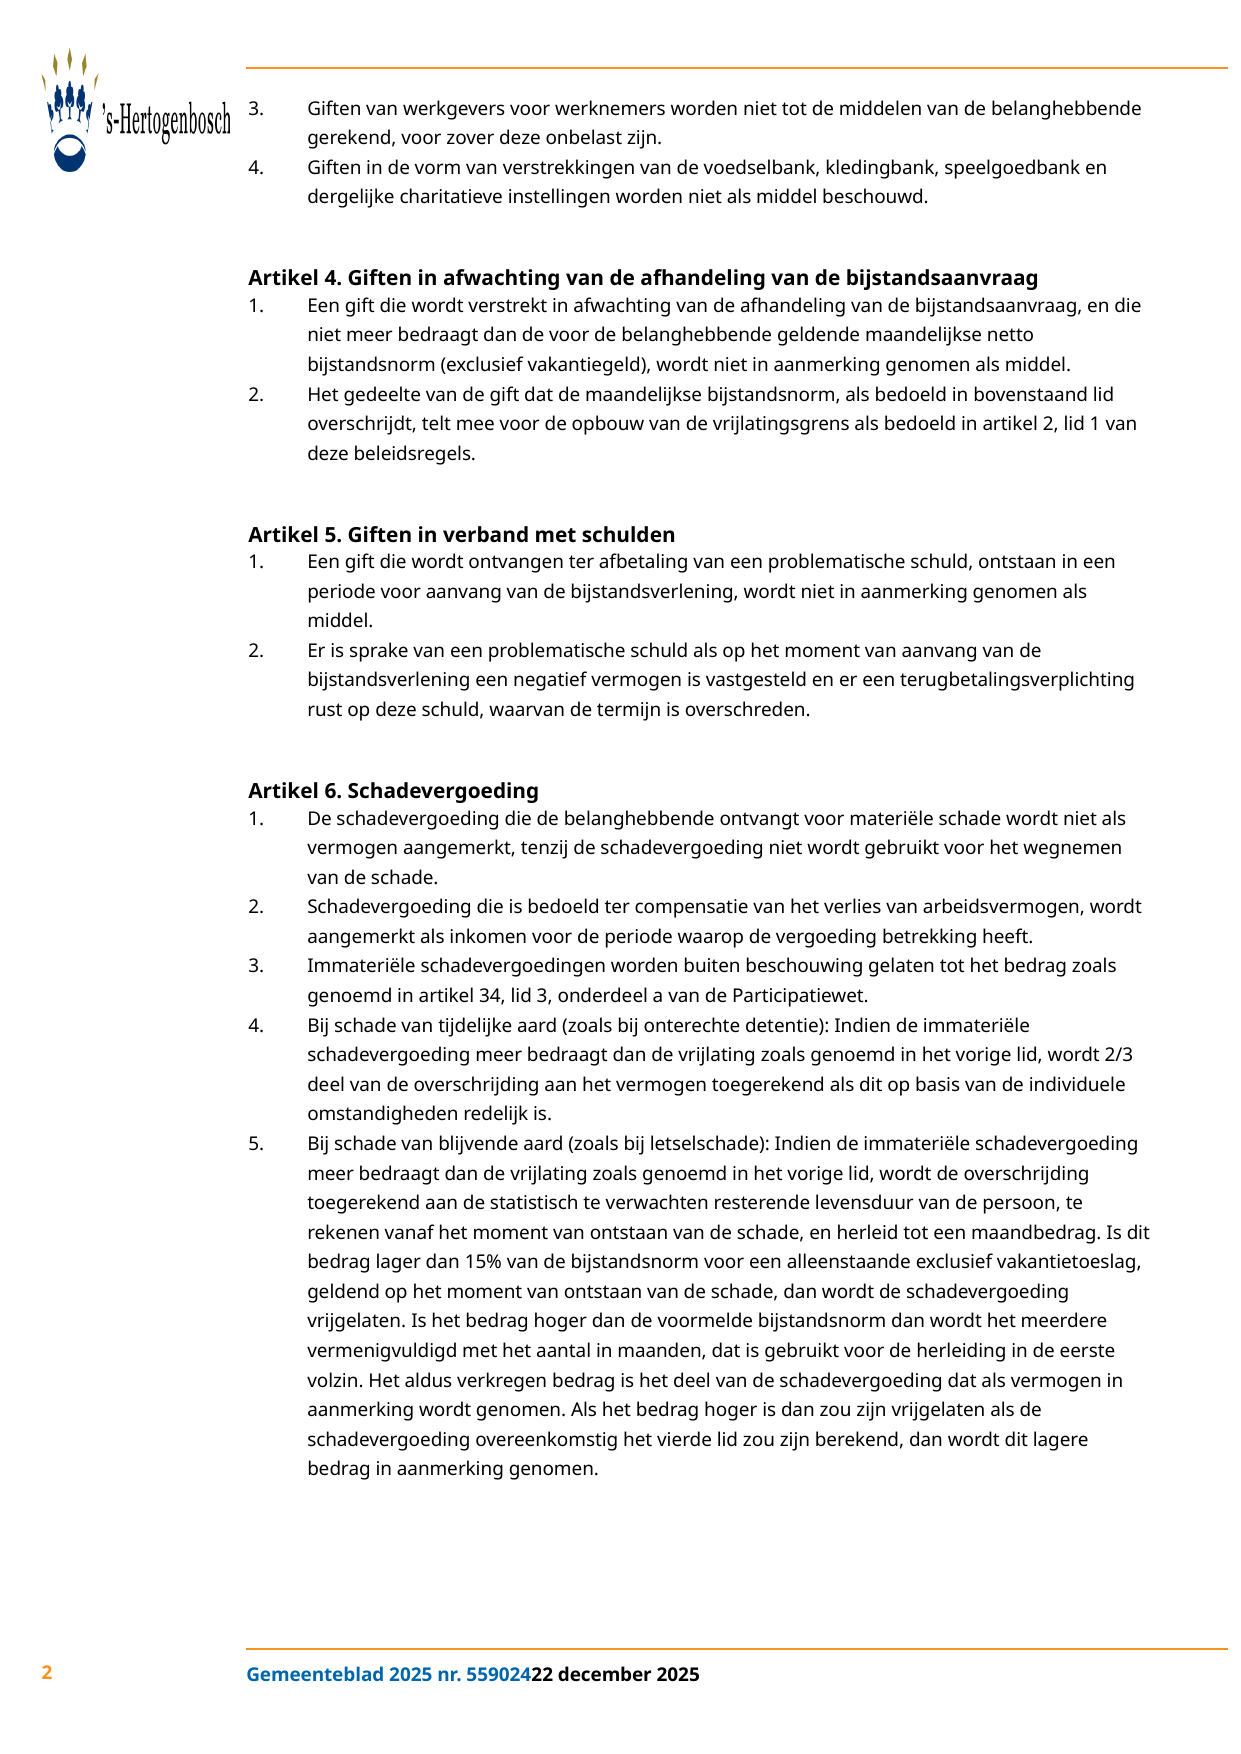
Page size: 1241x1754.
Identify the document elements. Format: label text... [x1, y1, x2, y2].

list De schadevergoeding die de belanghebbende ontvangt voor materiële schade wordt niet als vermogen aangemerkt, tenzij de schadevergoeding niet wordt gebruikt voor het wegnemen van de schade. [248, 805, 1152, 889]
list Giften in de vorm van verstrekkingen van de voedselbank, kledingbank, speelgoedbank en dergelijke charitatieve instellingen worden niet als middel beschouwd. [248, 154, 1152, 209]
text Artikel 6. Schadevergoeding [248, 776, 1152, 805]
list Er is sprake van een problematische schuld als op het moment van aanvang van de bijstandsverlening een negatief vermogen is vastgesteld en er een terugbetalingsverplichting rust op deze schuld, waarvan de termijn is overschreden. [248, 637, 1152, 722]
list Giften van werkgevers voor werknemers worden niet tot de middelen van de belanghebbende gerekend, voor zover deze onbelast zijn. [248, 95, 1152, 150]
list Bij schade van blijvende aard (zoals bij letselschade): Indien de immateriële schadevergoeding meer bedraagt dan de vrijlating zoals genoemd in het vorige lid, wordt de overschrijding toegerekend aan de statistisch te verwachten resterende levensduur van de persoon, te rekenen vanaf het moment van ontstaan van de schade, en herleid tot een maandbedrag. Is dit bedrag lager dan 15% van de bijstandsnorm voor een alleenstaande exclusief vakantietoeslag, geldend op het moment van ontstaan van de schade, dan wordt de schadevergoeding vrijgelaten. Is het bedrag hoger dan de voormelde bijstandsnorm dan wordt het meerdere vermenigvuldigd met het aantal in maanden, dat is gebruikt voor de herleiding in de eerste volzin. Het aldus verkregen bedrag is het deel van de schadevergoeding dat als vermogen in aanmerking wordt genomen. Als het bedrag hoger is dan zou zijn vrijgelaten als de schadevergoeding overeenkomstig het vierde lid zou zijn berekend, dan wordt dit lagere bedrag in aanmerking genomen. [248, 1130, 1152, 1481]
list Schadevergoeding die is bedoeld ter compensatie van het verlies van arbeidsvermogen, wordt aangemerkt als inkomen voor de periode waarop de vergoeding betrekking heeft. [248, 893, 1152, 949]
list Een gift die wordt ontvangen ter afbetaling van een problematische schuld, ontstaan in een periode voor aanvang van de bijstandsverlening, wordt niet in aanmerking genomen als middel. [248, 548, 1152, 633]
text Artikel 4. Giften in afwachting van de afhandeling van de bijstandsaanvraag [248, 263, 1152, 292]
list Het gedeelte van de gift dat de maandelijkse bijstandsnorm, als bedoeld in bovenstaand lid overschrijdt, telt mee voor de opbouw van de vrijlatingsgrens als bedoeld in artikel 2, lid 1 van deze beleidsregels. [248, 381, 1152, 466]
picture [41, 47, 231, 172]
list Een gift die wordt verstrekt in afwachting van de afhandeling van de bijstandsaanvraag, en die niet meer bedraagt dan de voor de belanghebbende geldende maandelijkse netto bijstandsnorm (exclusief vakantiegeld), wordt niet in aanmerking genomen als middel. [248, 292, 1152, 377]
list Bij schade van tijdelijke aard (zoals bij onterechte detentie): Indien de immateriële schadevergoeding meer bedraagt dan de vrijlating zoals genoemd in het vorige lid, wordt 2/3 deel van de overschrijding aan het vermogen toegerekend als dit op basis van de individuele omstandigheden redelijk is. [248, 1012, 1152, 1126]
list Immateriële schadevergoedingen worden buiten beschouwing gelaten tot het bedrag zoals genoemd in artikel 34, lid 3, onderdeel a van de Participatiewet. [248, 953, 1152, 1008]
text Artikel 5. Giften in verband met schulden [248, 520, 1152, 548]
